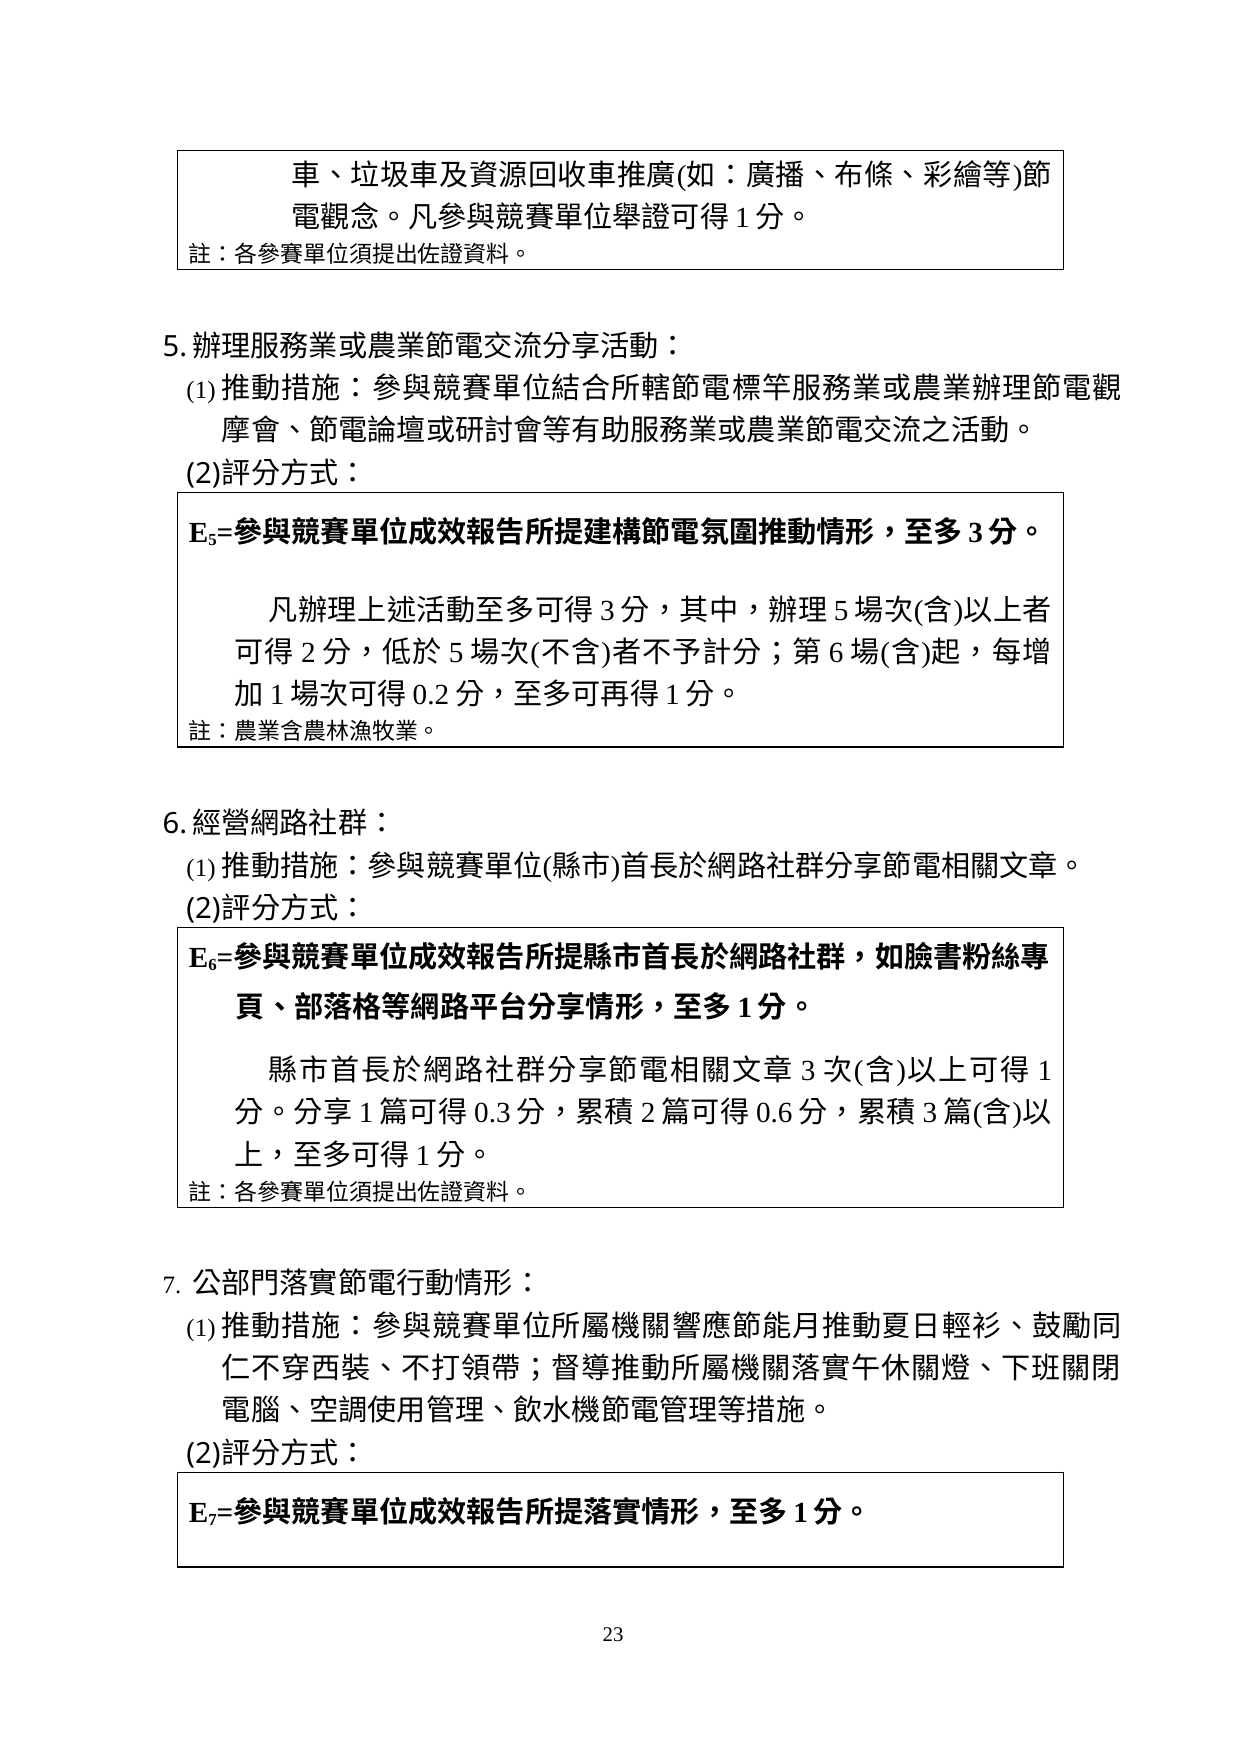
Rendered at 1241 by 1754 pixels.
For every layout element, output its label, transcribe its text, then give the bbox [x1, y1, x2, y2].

list 推動措施：參與競賽單位所屬機關響應節能月推動夏日輕衫、鼓勵同仁不穿西裝、不打領帶；督導推動所屬機關落實午休關燈、下班關閉電腦、空調使用管理、飲水機節電管理等措施。 [186, 1302, 1122, 1429]
list 評分方式： [186, 449, 1122, 492]
list 評分方式： [186, 1429, 1122, 1472]
table_header E4=參與競賽單位成效報告所提建構節電氛圍推動情形，至多3分。 ①結合所屬鄉、鎮、市、區公所、所轄企業、學校辦理社區節電推廣活動(如節電講習、節電家電促銷推廣或節電酷涼分享等活動)。凡辦理總場次在10場次(含)以上可得1分。不足者，分別按比例調整得分，至多1分。 ②運用電子及平面媒體，如地方有線電視台、機關所屬刊物或平面刊物等，推廣節電觀念。凡參與競賽單位舉證可得1分。 以創意方式推動節電，如運用所屬交通運具或掃街車、洗街車、垃圾車及資源回收車推廣(如：廣播、布條、彩繪等)節電觀念。凡參與競賽單位舉證可得1分。 註：各參賽單位須提出佐證資料。 [178, 151, 1063, 269]
list 評分方式： [186, 884, 1122, 927]
list 公部門落實節電行動情形： [162, 1260, 1122, 1302]
list 推動措施：參與競賽單位結合所轄節電標竿服務業或農業辦理節電觀摩會、節電論壇或研討會等有助服務業或農業節電交流之活動。 [186, 364, 1122, 449]
list 經營網路社群： [162, 800, 1122, 842]
table_header E5=參與競賽單位成效報告所提建構節電氛圍推動情形，至多3分。 凡辦理上述活動至多可得3分，其中，辦理5場次(含)以上者可得2分，低於5場次(不含)者不予計分；第6場(含)起，每增加1場次可得0.2分，至多可再得1分。 註：農業含農林漁牧業。 [178, 493, 1063, 746]
table_header E7=參與競賽單位成效報告所提落實情形，至多1分。 [178, 1473, 1063, 1566]
table_header E6=參與競賽單位成效報告所提縣市首長於網路社群，如臉書粉絲專頁、部落格等網路平台分享情形，至多1分。 縣市首長於網路社群分享節電相關文章3次(含)以上可得1分。分享1篇可得0.3分，累積2篇可得0.6分，累積3篇(含)以上，至多可得1分。 註：各參賽單位須提出佐證資料。 [178, 928, 1063, 1207]
list 推動措施：參與競賽單位(縣市)首長於網路社群分享節電相關文章。 [186, 842, 1122, 884]
list 辦理服務業或農業節電交流分享活動： [162, 322, 1122, 364]
